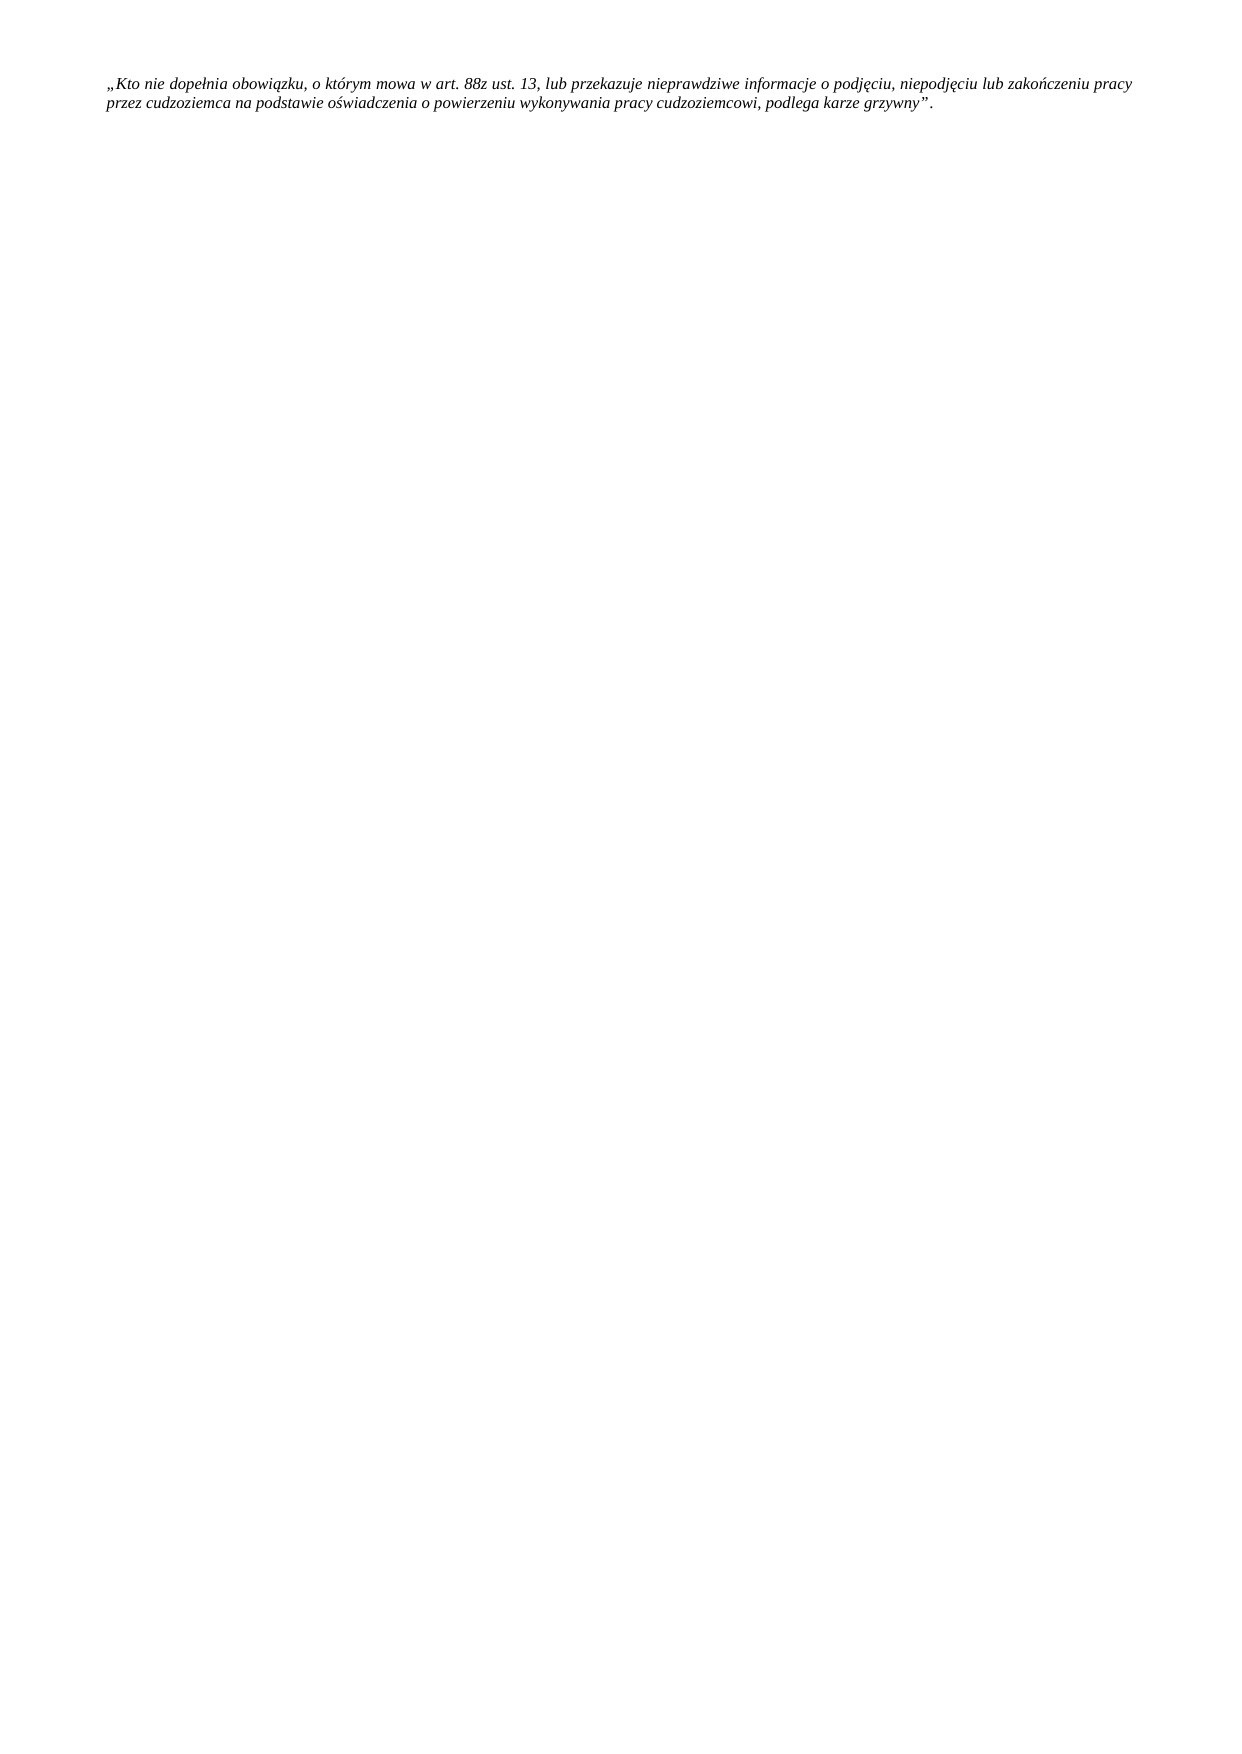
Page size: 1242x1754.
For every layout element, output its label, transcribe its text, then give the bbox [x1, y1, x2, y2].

text „Kto nie dopełnia obowiązku, o którym mowa w art. 88z ust. 13, lub przekazuje nieprawdziwe informacje o podjęciu, niepodjęciu lub zakończeniu pracy przez cudzoziemca na podstawie oświadczenia o powierzeniu wykonywania pracy cudzoziemcowi, podlega karze grzywny”. [106, 74, 1135, 112]
